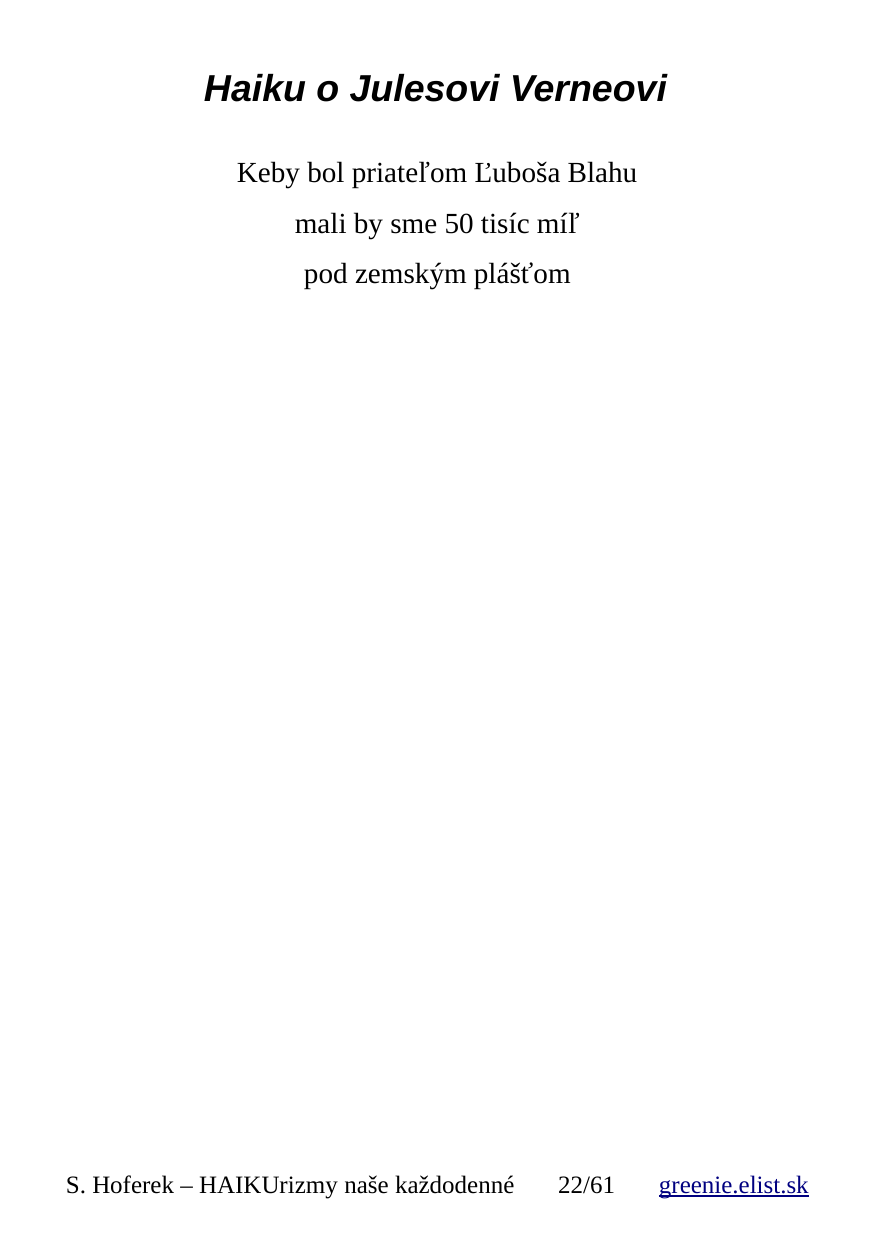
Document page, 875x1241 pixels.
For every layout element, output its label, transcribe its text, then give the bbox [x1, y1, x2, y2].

text Keby bol priateľom Ľuboša Blahu mali by sme 50 tisíc míľ pod zemským plášťom [41, 156, 833, 290]
subtitle Haiku o Julesovi Verneovi [41, 66, 833, 109]
